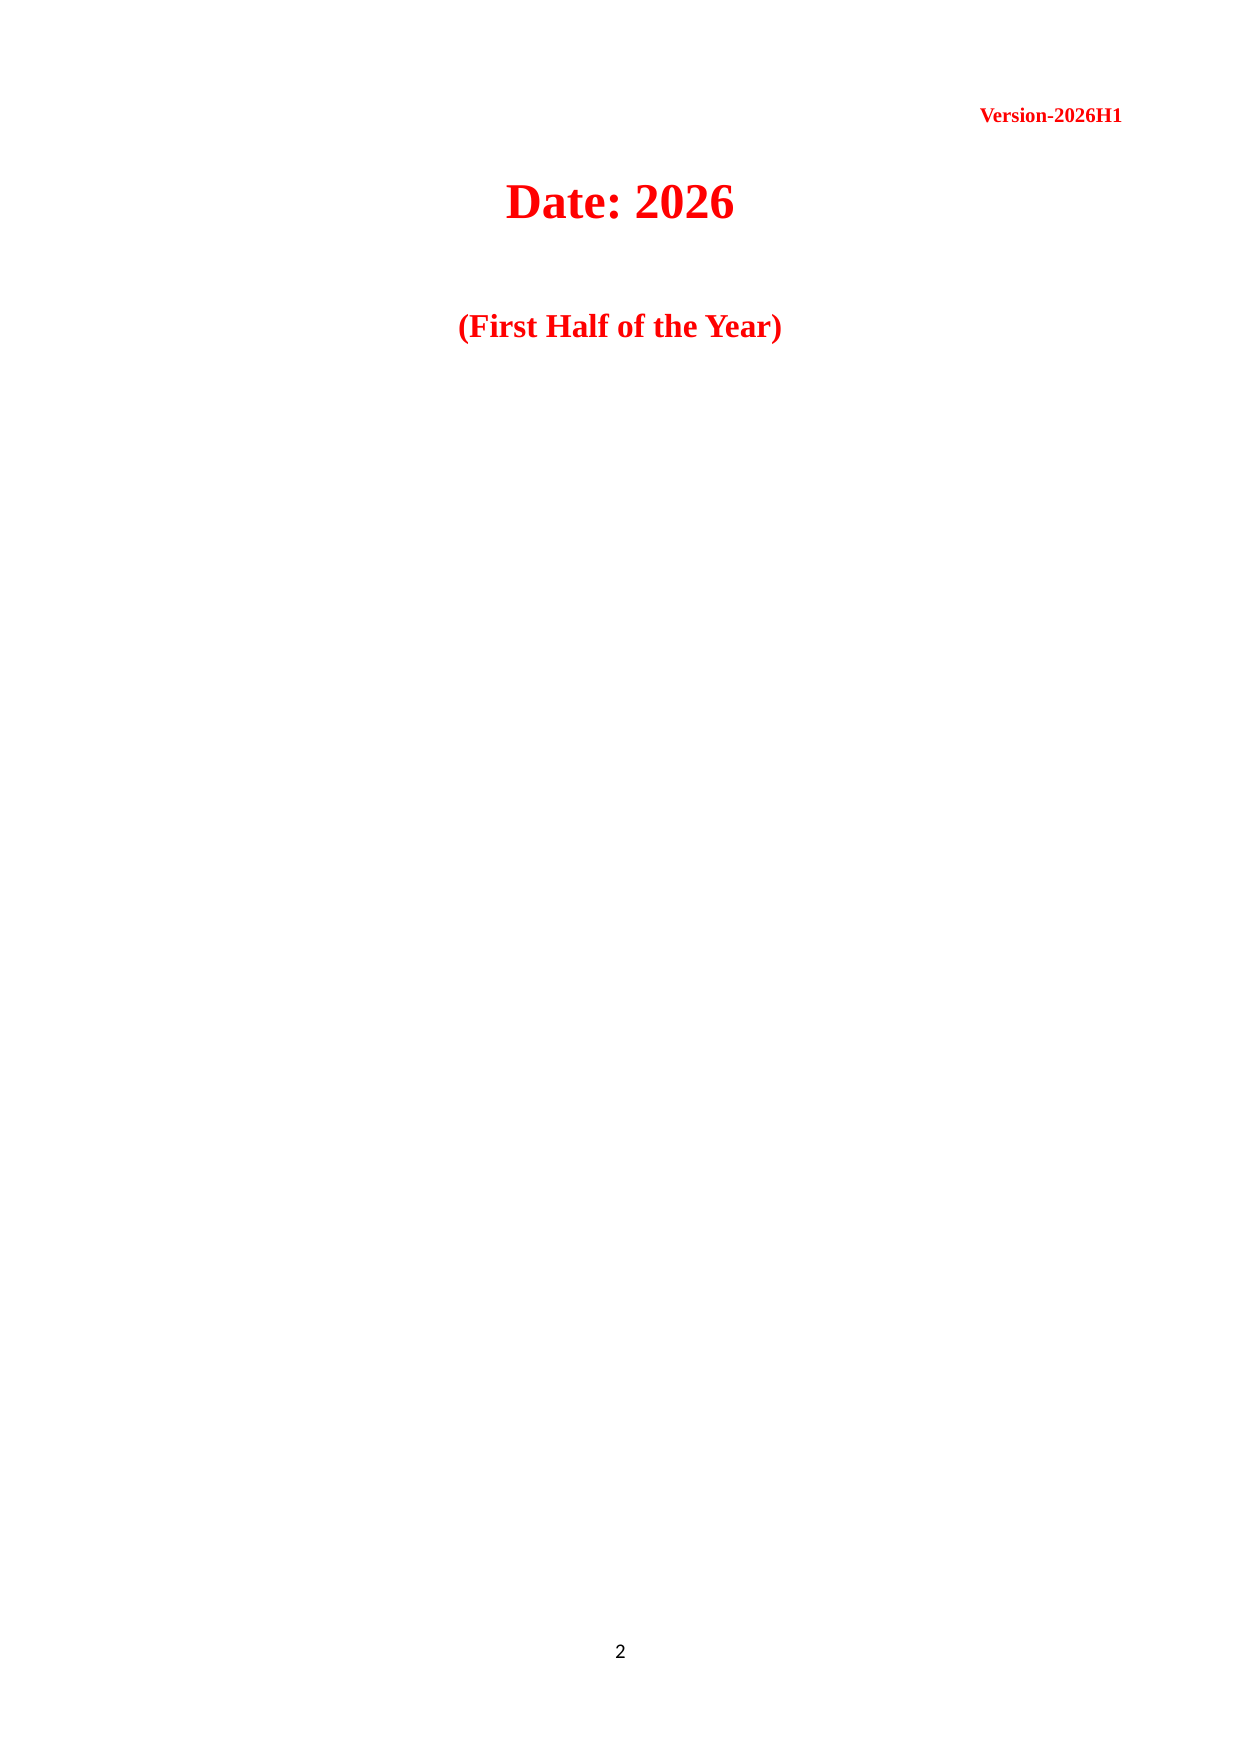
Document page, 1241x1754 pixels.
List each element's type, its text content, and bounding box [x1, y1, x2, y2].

text Date: 2026 [118, 159, 1122, 221]
text (First Half of the Year) [118, 284, 1122, 346]
